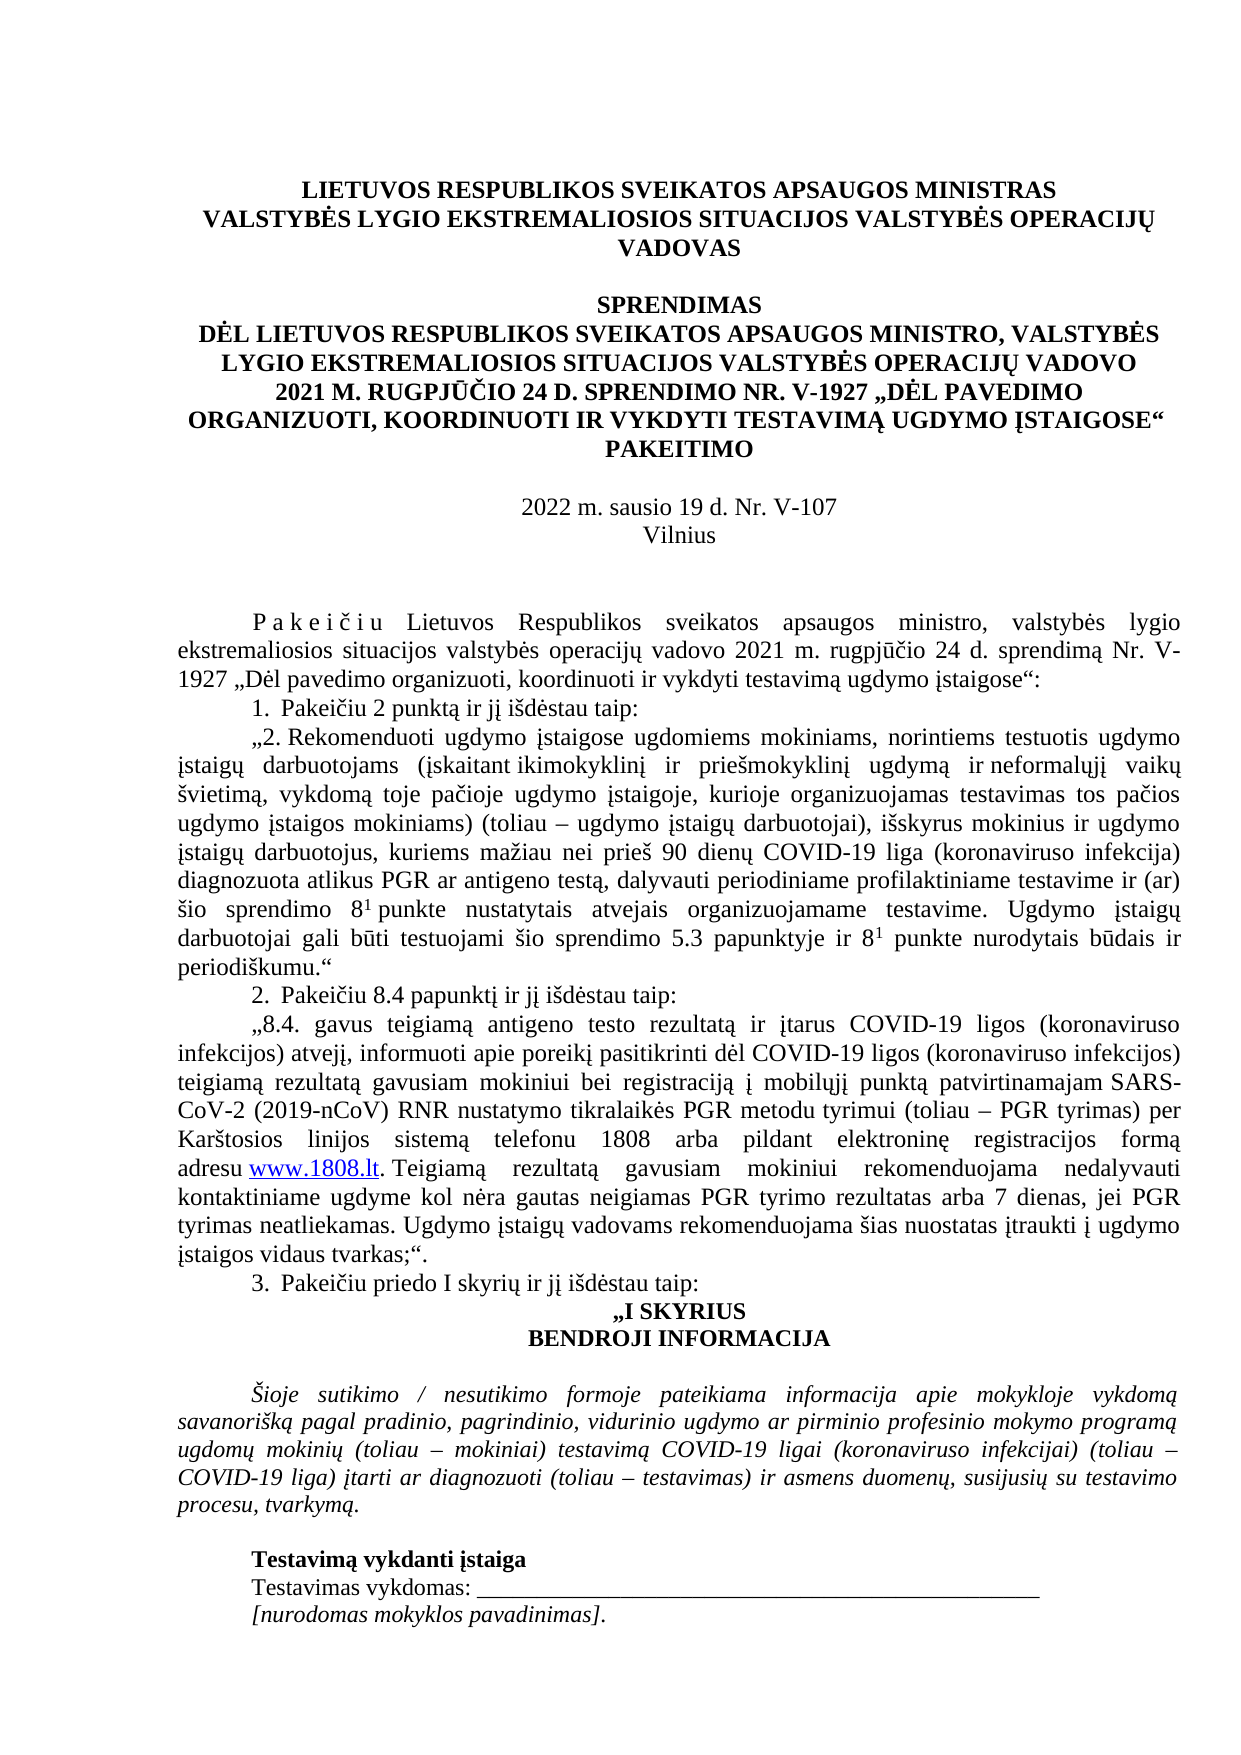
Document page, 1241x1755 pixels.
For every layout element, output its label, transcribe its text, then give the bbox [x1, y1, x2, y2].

text Testavimas vykdomas: _______________________________________________ [177, 1573, 1181, 1601]
text BENDROJI INFORMACIJA [177, 1324, 1181, 1352]
text „I SKYRIUS [177, 1297, 1181, 1324]
text P a k e i č i u Lietuvos Respublikos sveikatos apsaugos ministro, valstybės lygio ekstremaliosios situacijos valstybės operacijų vadovo 2021 m. rugpjūčio 24 d. sprendimą Nr. V-1927 „Dėl pavedimo organizuoti, koordinuoti ir vykdyti testavimą ugdymo įstaigose“: [177, 607, 1181, 693]
text 1. Pakeičiu 2 punktą ir jį išdėstau taip: [215, 693, 1181, 722]
text 2022 m. sausio 19 d. Nr. V-107 [177, 492, 1181, 521]
text 3. Pakeičiu priedo I skyrių ir jį išdėstau taip: [177, 1268, 1181, 1297]
text VALSTYBĖS LYGIO EKSTREMALIOSIOS SITUACIJOS VALSTYBĖS OPERACIJŲ VADOVAS [177, 204, 1181, 262]
text Šioje sutikimo / nesutikimo formoje pateikiama informacija apie mokykloje vykdomą savanorišką pagal pradinio, pagrindinio, vidurinio ugdymo ar pirminio profesinio mokymo programą ugdomų mokinių (toliau – mokiniai) testavimą COVID-19 ligai (koronaviruso infekcijai) (toliau – COVID-19 liga) įtarti ar diagnozuoti (toliau – testavimas) ir asmens duomenų, susijusių su testavimo procesu, tvarkymą. [177, 1380, 1181, 1518]
text Vilnius [177, 521, 1181, 549]
text LIETUVOS RESPUBLIKOS SVEIKATOS APSAUGOS MINISTRAS [177, 176, 1181, 204]
text SPRENDIMAS [177, 291, 1181, 319]
text Testavimą vykdanti įstaiga [177, 1545, 1181, 1573]
text „2. Rekomenduoti ugdymo įstaigose ugdomiems mokiniams, norintiems testuotis ugdymo įstaigų darbuotojams (įskaitant ikimokyklinį ir priešmokyklinį ugdymą ir neformalųjį vaikų švietimą, vykdomą toje pačioje ugdymo įstaigoje, kurioje organizuojamas testavimas tos pačios ugdymo įstaigos mokiniams) (toliau – ugdymo įstaigų darbuotojai), išskyrus mokinius ir ugdymo įstaigų darbuotojus, kuriems mažiau nei prieš 90 dienų COVID-19 liga (koronaviruso infekcija) diagnozuota atlikus PGR ar antigeno testą, dalyvauti periodiniame profilaktiniame testavime ir (ar) šio sprendimo 81 punkte nustatytais atvejais organizuojamame testavime. Ugdymo įstaigų darbuotojai gali būti testuojami šio sprendimo 5.3 papunktyje ir 81 punkte nurodytais būdais ir periodiškumu.“ [177, 722, 1181, 981]
text DĖL LIETUVOS RESPUBLIKOS SVEIKATOS APSAUGOS MINISTRO, VALSTYBĖS LYGIO EKSTREMALIOSIOS SITUACIJOS VALSTYBĖS OPERACIJŲ VADOVO 2021 M. RUGPJŪČIO 24 D. SPRENDIMO NR. V-1927 „DĖL PAVEDIMO ORGANIZUOTI, KOORDINUOTI IR VYKDYTI TESTAVIMĄ UGDYMO ĮSTAIGOSE“ PAKEITIMO [177, 319, 1181, 463]
text 2. Pakeičiu 8.4 papunktį ir jį išdėstau taip: [177, 981, 1181, 1009]
text „8.4. gavus teigiamą antigeno testo rezultatą ir įtarus COVID-19 ligos (koronaviruso infekcijos) atvejį, informuoti apie poreikį pasitikrinti dėl COVID-19 ligos (koronaviruso infekcijos) teigiamą rezultatą gavusiam mokiniui bei registraciją į mobilųjį punktą patvirtinamajam SARS-CoV-2 (2019-nCoV) RNR nustatymo tikralaikės PGR metodu tyrimui (toliau – PGR tyrimas) per Karštosios linijos sistemą telefonu 1808 arba pildant elektroninę registracijos formą adresu www.1808.lt. Teigiamą rezultatą gavusiam mokiniui rekomenduojama nedalyvauti kontaktiniame ugdyme kol nėra gautas neigiamas PGR tyrimo rezultatas arba 7 dienas, jei PGR tyrimas neatliekamas. Ugdymo įstaigų vadovams rekomenduojama šias nuostatas įtraukti į ugdymo įstaigos vidaus tvarkas;“. [177, 1009, 1181, 1268]
text [nurodomas mokyklos pavadinimas]. [177, 1601, 1181, 1628]
